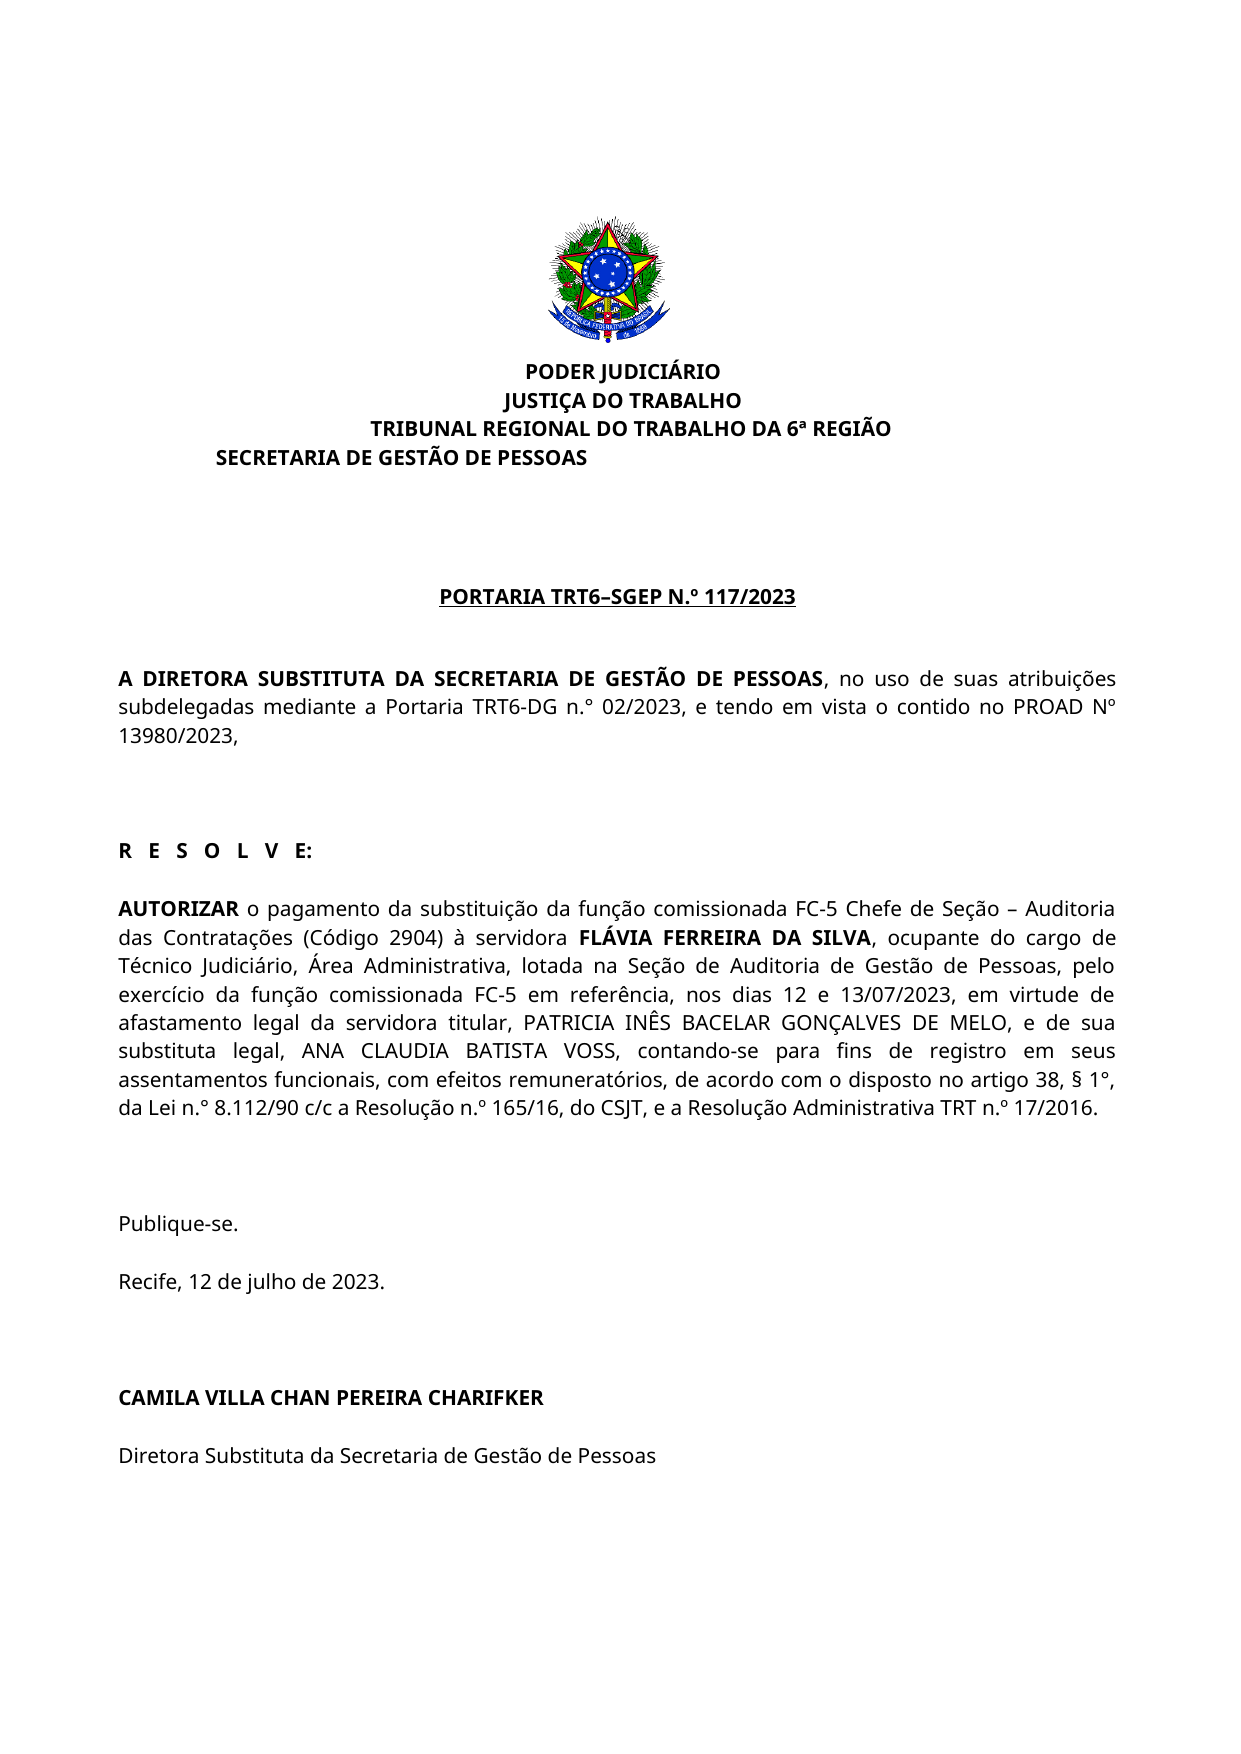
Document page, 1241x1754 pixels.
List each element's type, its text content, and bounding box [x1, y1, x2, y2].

picture [541, 213, 673, 345]
text JUSTIÇA DO TRABALHO [118, 386, 1122, 414]
text CAMILA VILLA CHAN PEREIRA CHARIFKER [118, 1383, 1117, 1412]
text AUTORIZAR o pagamento da substituição da função comissionada FC-5 Chefe de Seção – Auditoria das Contratações (Código 2904) à servidora FLÁVIA FERREIRA DA SILVA, ocupante do cargo de Técnico Judiciário, Área Administrativa, lotada na Seção de Auditoria de Gestão de Pessoas, pelo exercício da função comissionada FC-5 em referência, nos dias 12 e 13/07/2023, em virtude de afastamento legal da servidora titular, PATRICIA INÊS BACELAR GONÇALVES DE MELO, e de sua substituta legal, ANA CLAUDIA BATISTA VOSS, contando-se para fins de registro em seus assentamentos funcionais, com efeitos remuneratórios, de acordo com o disposto no artigo 38, § 1°, da Lei n.° 8.112/90 c/c a Resolução n.º 165/16, do CSJT, e a Resolução Administrativa TRT n.º 17/2016. [118, 894, 1117, 1122]
text Recife, 12 de julho de 2023. [118, 1267, 1117, 1296]
text PODER JUDICIÁRIO [118, 357, 1122, 386]
text PORTARIA TRT6–SGEP N.º 117/2023 [118, 582, 1117, 610]
text R E S O L V E: [118, 837, 1111, 865]
text TRIBUNAL REGIONAL DO TRABALHO DA 6ª REGIÃO [118, 414, 1122, 443]
text Diretora Substituta da Secretaria de Gestão de Pessoas [118, 1441, 1122, 1469]
text A DIRETORA SUBSTITUTA DA SECRETARIA DE GESTÃO DE PESSOAS, no uso de suas atribuições subdelegadas mediante a Portaria TRT6-DG n.° 02/2023, e tendo em vista o contido no PROAD Nº 13980/2023, [118, 664, 1117, 749]
text SECRETARIA DE GESTÃO DE PESSOAS [118, 443, 1122, 471]
text Publique-se. [118, 1209, 1117, 1238]
